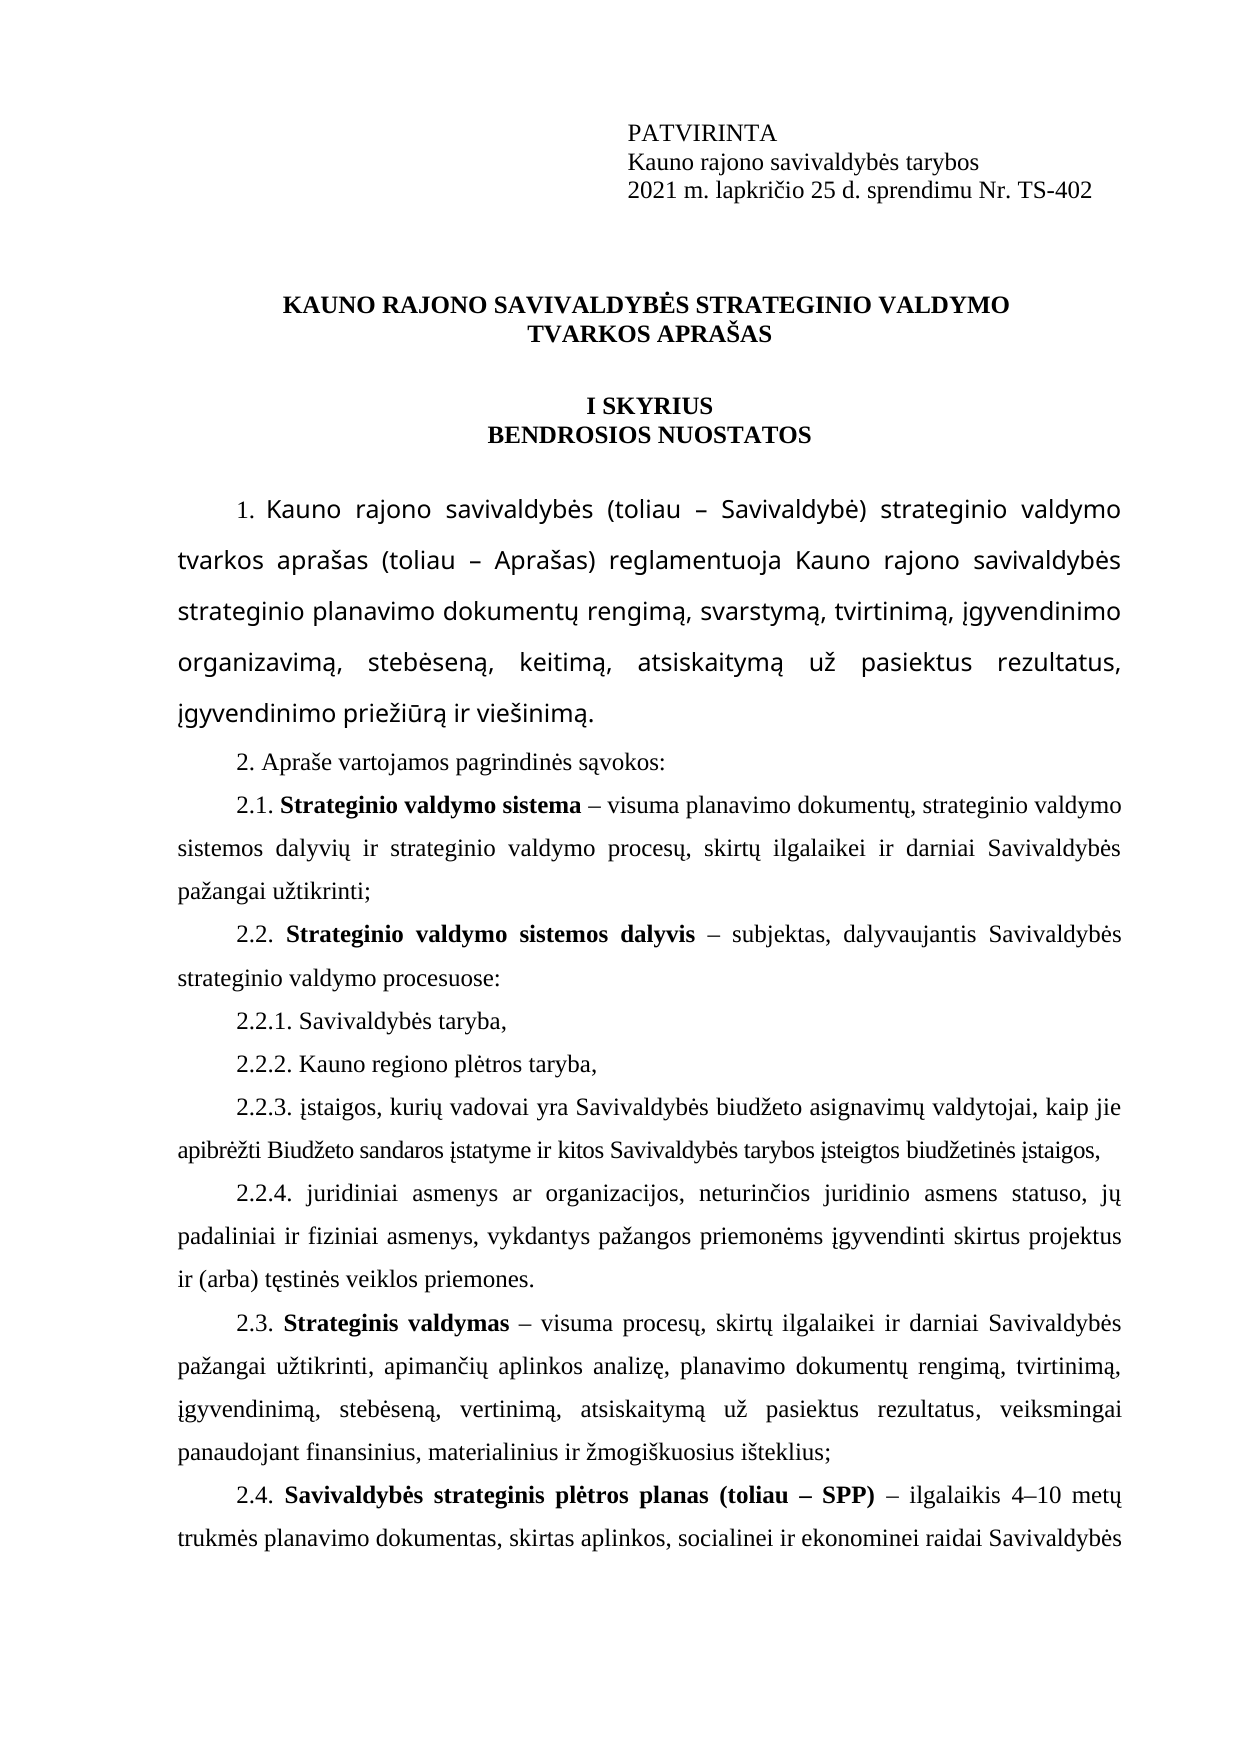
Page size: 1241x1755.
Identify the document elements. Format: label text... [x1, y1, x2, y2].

text 2.2.3. įstaigos, kurių vadovai yra Savivaldybės biudžeto asignavimų valdytojai, kaip jie apibrėžti Biudžeto sandaros įstatyme ir kitos Savivaldybės tarybos įsteigtos biudžetinės įstaigos, [177, 1092, 1122, 1164]
text 2.1. Strateginio valdymo sistema – visuma planavimo dokumentų, strateginio valdymo sistemos dalyvių ir strateginio valdymo procesų, skirtų ilgalaikei ir darniai Savivaldybės pažangai užtikrinti; [177, 790, 1122, 905]
text 2.3. Strateginis valdymas – visuma procesų, skirtų ilgalaikei ir darniai Savivaldybės pažangai užtikrinti, apimančių aplinkos analizę, planavimo dokumentų rengimą, tvirtinimą, įgyvendinimą, stebėseną, vertinimą, atsiskaitymą už pasiektus rezultatus, veiksmingai panaudojant finansinius, materialinius ir žmogiškuosius išteklius; [177, 1308, 1122, 1466]
text 2. Apraše vartojamos pagrindinės sąvokos: [177, 747, 1122, 776]
text TVARKOS APRAŠAS [177, 319, 1122, 348]
text 2021 m. lapkričio 25 d. sprendimu Nr. TS-402 [627, 176, 1122, 204]
text 2.2. Strateginio valdymo sistemos dalyvis – subjektas, dalyvaujantis Savivaldybės strateginio valdymo procesuose: [177, 919, 1122, 991]
text BENDROSIOS NUOSTATOS [177, 420, 1122, 449]
text 1. Kauno rajono savivaldybės (toliau – Savivaldybė) strateginio valdymo tvarkos aprašas (toliau – Aprašas) reglamentuoja Kauno rajono savivaldybės strateginio planavimo dokumentų rengimą, svarstymą, tvirtinimą, įgyvendinimo organizavimą, stebėseną, keitimą, atsiskaitymą už pasiektus rezultatus, įgyvendinimo priežiūrą ir viešinimą. [177, 492, 1122, 730]
text 2.2.4. juridiniai asmenys ar organizacijos, neturinčios juridinio asmens statuso, jų padaliniai ir fiziniai asmenys, vykdantys pažangos priemonėms įgyvendinti skirtus projektus ir (arba) tęstinės veiklos priemones. [177, 1178, 1122, 1293]
text 2.2.1. Savivaldybės taryba, [177, 1006, 1122, 1034]
text I SKYRIUS [177, 391, 1122, 420]
text 2.2.2. Kauno regiono plėtros taryba, [177, 1049, 1122, 1078]
text Kauno rajono savivaldybės tarybos [627, 147, 1122, 176]
text KAUNO RAJONO SAVIVALDYBĖS STRATEGINIO VALDYMO [177, 291, 1122, 319]
text 2.4. Savivaldybės strateginis plėtros planas (toliau – SPP) – ilgalaikis 4–10 metų trukmės planavimo dokumentas, skirtas aplinkos, socialinei ir ekonominei raidai Savivaldybės [177, 1480, 1122, 1552]
text PATVIRINTA [627, 118, 1122, 147]
